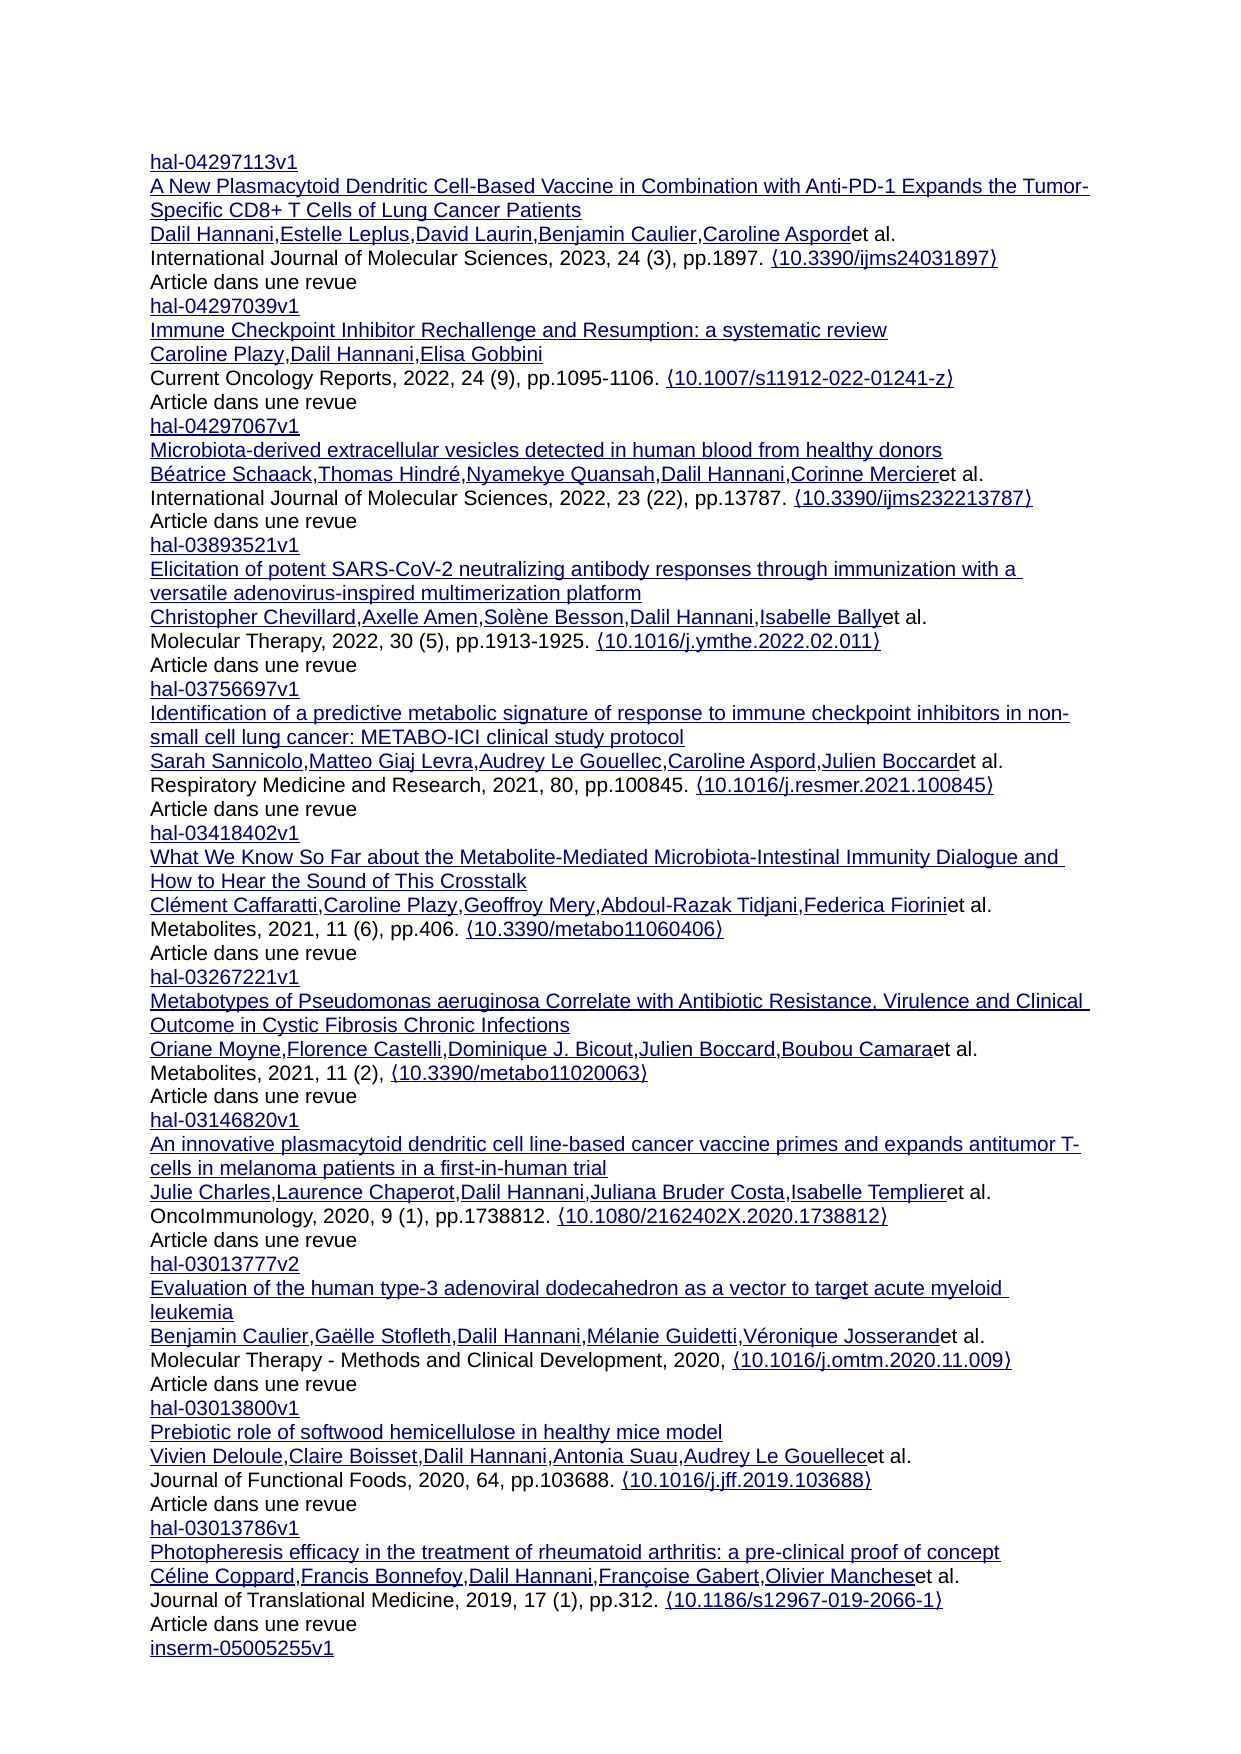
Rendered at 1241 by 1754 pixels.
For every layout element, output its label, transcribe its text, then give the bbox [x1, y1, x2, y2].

table_cell hal-04297113v1 [150, 150, 1090, 174]
table_cell Elicitation of potent SARS-CoV-2 neutralizing antibody responses through immunization with a versatile adenovirus-inspired multimerization platform Christopher Chevillard,Axelle Amen,Solène Besson,Dalil Hannani,Isabelle Ballyet al. Molecular Therapy, 2022, 30 (5), pp.1913-1925. ⟨10.1016/j.ymthe.2022.02.011⟩ Article dans une revue hal-03756697v1 [150, 557, 1090, 701]
table_cell What We Know So Far about the Metabolite-Mediated Microbiota-Intestinal Immunity Dialogue and How to Hear the Sound of This Crosstalk Clément Caffaratti,Caroline Plazy,Geoffroy Mery,Abdoul-Razak Tidjani,Federica Fioriniet al. Metabolites, 2021, 11 (6), pp.406. ⟨10.3390/metabo11060406⟩ Article dans une revue hal-03267221v1 [150, 845, 1090, 988]
table_cell Immune Checkpoint Inhibitor Rechallenge and Resumption: a systematic review Caroline Plazy,Dalil Hannani,Elisa Gobbini Current Oncology Reports, 2022, 24 (9), pp.1095-1106. ⟨10.1007/s11912-022-01241-z⟩ Article dans une revue hal-04297067v1 [150, 318, 1090, 437]
table_cell Outcome in Cystic Fibrosis Chronic Infections Oriane Moyne,Florence Castelli,Dominique J. Bicout,Julien Boccard,Boubou Camaraet al. Metabolites, 2021, 11 (2), ⟨10.3390/metabo11020063⟩ Article dans une revue hal-03146820v1 [150, 1011, 1090, 1132]
table_cell Photopheresis efficacy in the treatment of rheumatoid arthritis: a pre-clinical proof of concept Céline Coppard,Francis Bonnefoy,Dalil Hannani,Françoise Gabert,Olivier Mancheset al. Journal of Translational Medicine, 2019, 17 (1), pp.312. ⟨10.1186/s12967-019-2066-1⟩ Article dans une revue inserm-05005255v1 [150, 1540, 1090, 1659]
table_cell Microbiota-derived extracellular vesicles detected in human blood from healthy donors Béatrice Schaack,Thomas Hindré,Nyamekye Quansah,Dalil Hannani,Corinne Mercieret al. International Journal of Molecular Sciences, 2022, 23 (22), pp.13787. ⟨10.3390/ijms232213787⟩ Article dans une revue hal-03893521v1 [150, 438, 1090, 557]
table_cell Identification of a predictive metabolic signature of response to immune checkpoint inhibitors in non-small cell lung cancer: METABO-ICI clinical study protocol Sarah Sannicolo,Matteo Giaj Levra,Audrey Le Gouellec,Caroline Aspord,Julien Boccardet al. Respiratory Medicine and Research, 2021, 80, pp.100845. ⟨10.1016/j.resmer.2021.100845⟩ Article dans une revue hal-03418402v1 [150, 701, 1090, 845]
table_cell Metabotypes of Pseudomonas aeruginosa Correlate with Antibiotic Resistance, Virulence and Clinical [150, 989, 1090, 1009]
table_cell Specific CD8+ T Cells of Lung Cancer Patients Dalil Hannani,Estelle Leplus,David Laurin,Benjamin Caulier,Caroline Aspordet al. International Journal of Molecular Sciences, 2023, 24 (3), pp.1897. ⟨10.3390/ijms24031897⟩ Article dans une revue hal-04297039v1 [150, 196, 1090, 318]
table_cell An innovative plasmacytoid dendritic cell line-based cancer vaccine primes and expands antitumor T-cells in melanoma patients in a first-in-human trial Julie Charles,Laurence Chaperot,Dalil Hannani,Juliana Bruder Costa,Isabelle Templieret al. OncoImmunology, 2020, 9 (1), pp.1738812. ⟨10.1080/2162402X.2020.1738812⟩ Article dans une revue hal-03013777v2 [150, 1132, 1090, 1276]
table_cell A New Plasmacytoid Dendritic Cell-Based Vaccine in Combination with Anti-PD-1 Expands the Tumor- [150, 174, 1090, 195]
table_cell Prebiotic role of softwood hemicellulose in healthy mice model Vivien Deloule,Claire Boisset,Dalil Hannani,Antonia Suau,Audrey Le Gouellecet al. Journal of Functional Foods, 2020, 64, pp.103688. ⟨10.1016/j.jff.2019.103688⟩ Article dans une revue hal-03013786v1 [150, 1420, 1090, 1539]
table_cell Evaluation of the human type-3 adenoviral dodecahedron as a vector to target acute myeloid leukemia Benjamin Caulier,Gaëlle Stofleth,Dalil Hannani,Mélanie Guidetti,Véronique Josserandet al. Molecular Therapy - Methods and Clinical Development, 2020, ⟨10.1016/j.omtm.2020.11.009⟩ Article dans une revue hal-03013800v1 [150, 1276, 1090, 1420]
